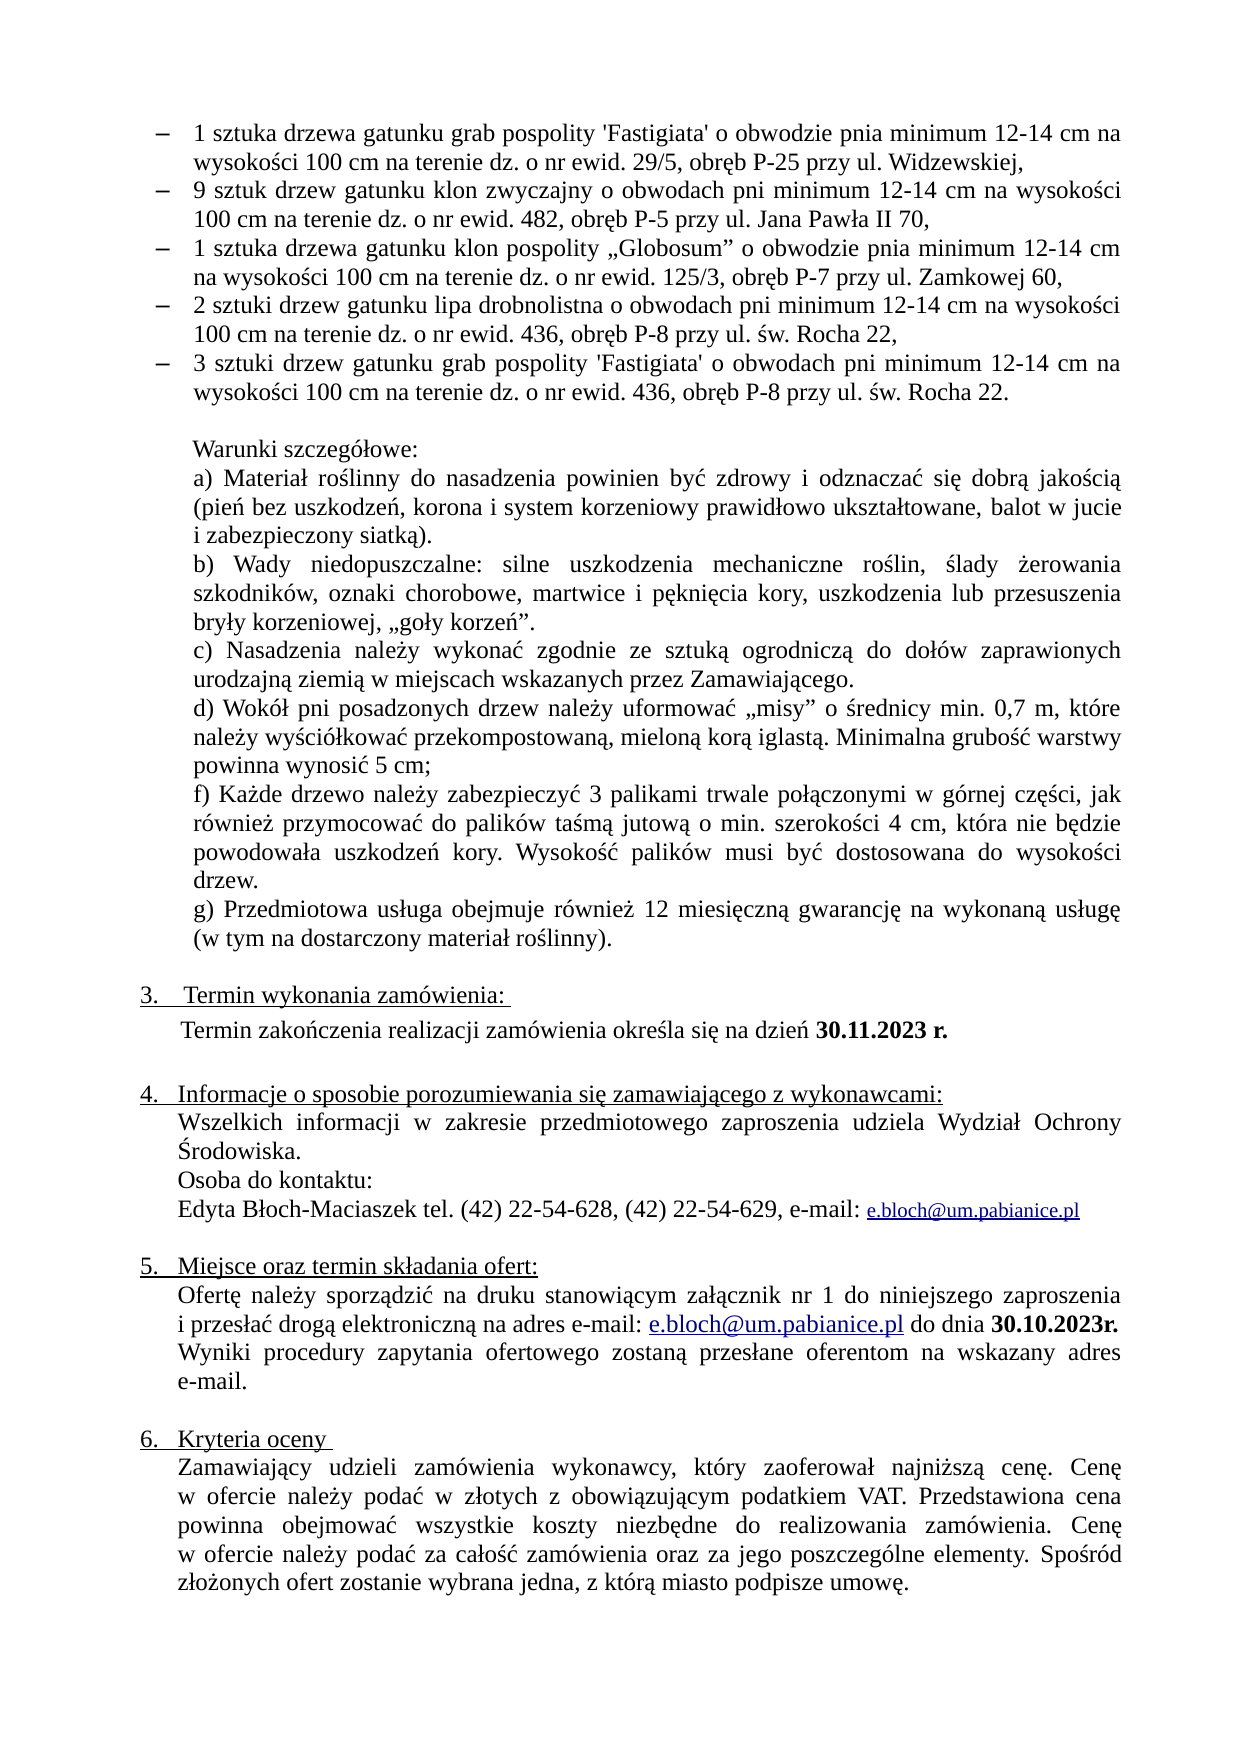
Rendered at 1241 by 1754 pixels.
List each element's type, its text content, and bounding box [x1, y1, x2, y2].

text Edyta Błoch-Maciaszek tel. (42) 22-54-628, (42) 22-54-629, e-mail: e.bloch@um.pabianice.pl [177, 1194, 1122, 1222]
text 4. Informacje o sposobie porozumiewania się zamawiającego z wykonawcami: [140, 1079, 1122, 1107]
text Termin zakończenia realizacji zamówienia określa się na dzień 30.11.2023 r. [118, 1015, 1122, 1044]
list d) Wokół pni posadzonych drzew należy uformować „misy” o średnicy min. 0,7 m, które należy wyściółkować przekompostowaną, mieloną korą iglastą. Minimalna grubość warstwy powinna wynosić 5 cm; [156, 693, 1122, 779]
list 3. Termin wykonania zamówienia: [140, 981, 1122, 1009]
text Wyniki procedury zapytania ofertowego zostaną przesłane oferentom na wskazany adres e-mail. [177, 1337, 1122, 1395]
text Warunki szczegółowe: [118, 434, 1122, 463]
list f) Każde drzewo należy zabezpieczyć 3 palikami trwale połączonymi w górnej części, jak również przymocować do palików taśmą jutową o min. szerokości 4 cm, która nie będzie powodowała uszkodzeń kory. Wysokość palików musi być dostosowana do wysokości drzew. [156, 779, 1122, 894]
list g) Przedmiotowa usługa obejmuje również 12 miesięczną gwarancję na wykonaną usługę (w tym na dostarczony materiał roślinny). [156, 894, 1122, 952]
text 6. Kryteria oceny [140, 1424, 1122, 1452]
list c) Nasadzenia należy wykonać zgodnie ze sztuką ogrodniczą do dołów zaprawionych urodzajną ziemią w miejscach wskazanych przez Zamawiającego. [156, 636, 1122, 693]
list 1 sztuka drzewa gatunku klon pospolity „Globosum” o obwodzie pnia minimum 12-14 cm na wysokości 100 cm na terenie dz. o nr ewid. 125/3, obręb P-7 przy ul. Zamkowej 60, [156, 233, 1122, 291]
list b) Wady niedopuszczalne: silne uszkodzenia mechaniczne roślin, ślady żerowania szkodników, oznaki chorobowe, martwice i pęknięcia kory, uszkodzenia lub przesuszenia bryły korzeniowej, „goły korzeń”. [156, 549, 1122, 636]
text Zamawiający udzieli zamówienia wykonawcy, który zaoferował najniższą cenę. Cenę w ofercie należy podać w złotych z obowiązującym podatkiem VAT. Przedstawiona cena powinna obejmować wszystkie koszty niezbędne do realizowania zamówienia. Cenę w ofercie należy podać za całość zamówienia oraz za jego poszczególne elementy. Spośród złożonych ofert zostanie wybrana jedna, z którą miasto podpisze umowę. [177, 1452, 1122, 1596]
list 3 sztuki drzew gatunku grab pospolity 'Fastigiata' o obwodach pni minimum 12-14 cm na wysokości 100 cm na terenie dz. o nr ewid. 436, obręb P-8 przy ul. św. Rocha 22. [156, 348, 1122, 406]
list 2 sztuki drzew gatunku lipa drobnolistna o obwodach pni minimum 12-14 cm na wysokości 100 cm na terenie dz. o nr ewid. 436, obręb P-8 przy ul. św. Rocha 22, [156, 291, 1122, 348]
list 1 sztuka drzewa gatunku grab pospolity 'Fastigiata' o obwodzie pnia minimum 12-14 cm na wysokości 100 cm na terenie dz. o nr ewid. 29/5, obręb P-25 przy ul. Widzewskiej, [156, 118, 1122, 176]
text Wszelkich informacji w zakresie przedmiotowego zaproszenia udziela Wydział Ochrony Środowiska. [177, 1107, 1122, 1165]
list a) Materiał roślinny do nasadzenia powinien być zdrowy i odznaczać się dobrą jakością (pień bez uszkodzeń, korona i system korzeniowy prawidłowo ukształtowane, balot w jucie i zabezpieczony siatką). [156, 463, 1122, 549]
text 5. Miejsce oraz termin składania ofert: [140, 1251, 1122, 1280]
text Ofertę należy sporządzić na druku stanowiącym załącznik nr 1 do niniejszego zaproszenia i przesłać drogą elektroniczną na adres e-mail: e.bloch@um.pabianice.pl do dnia 30.10.2023r. [177, 1280, 1122, 1337]
list 9 sztuk drzew gatunku klon zwyczajny o obwodach pni minimum 12-14 cm na wysokości 100 cm na terenie dz. o nr ewid. 482, obręb P-5 przy ul. Jana Pawła II 70, [156, 176, 1122, 233]
text Osoba do kontaktu: [177, 1165, 1122, 1194]
